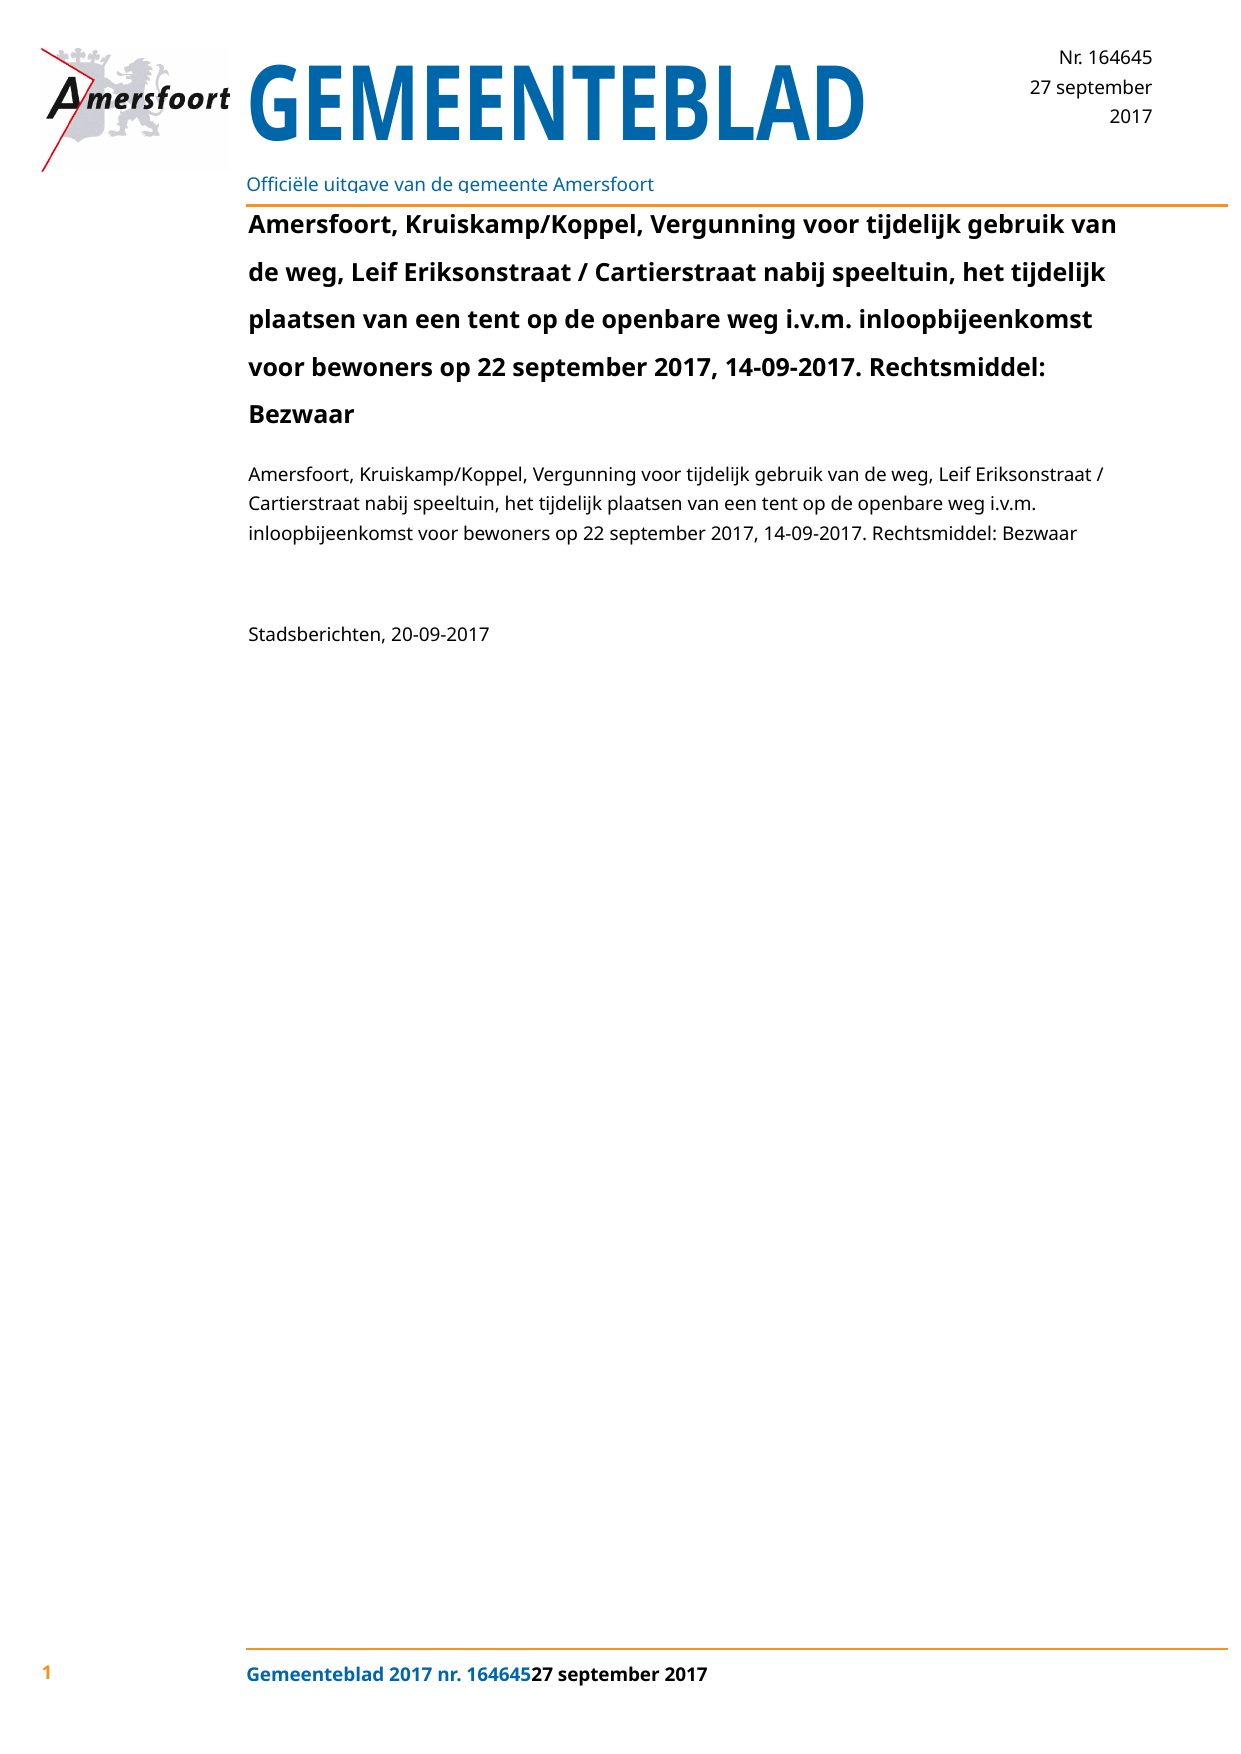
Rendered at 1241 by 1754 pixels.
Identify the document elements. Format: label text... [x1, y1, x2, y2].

text Stadsberichten, 20-09-2017 [248, 621, 1152, 646]
picture [41, 47, 231, 172]
text Amersfoort, Kruiskamp/Koppel, Vergunning voor tijdelijk gebruik van de weg, Leif Eriksonstraat / Cartierstraat nabij speeltuin, het tijdelijk plaatsen van een tent op de openbare weg i.v.m. inloopbijeenkomst voor bewoners op 22 september 2017, 14-09-2017. Rechtsmiddel: Bezwaar [248, 207, 1152, 431]
text Amersfoort, Kruiskamp/Koppel, Vergunning voor tijdelijk gebruik van de weg, Leif Eriksonstraat / Cartierstraat nabij speeltuin, het tijdelijk plaatsen van een tent op de openbare weg i.v.m. inloopbijeenkomst voor bewoners op 22 september 2017, 14-09-2017. Rechtsmiddel: Bezwaar [248, 461, 1152, 546]
